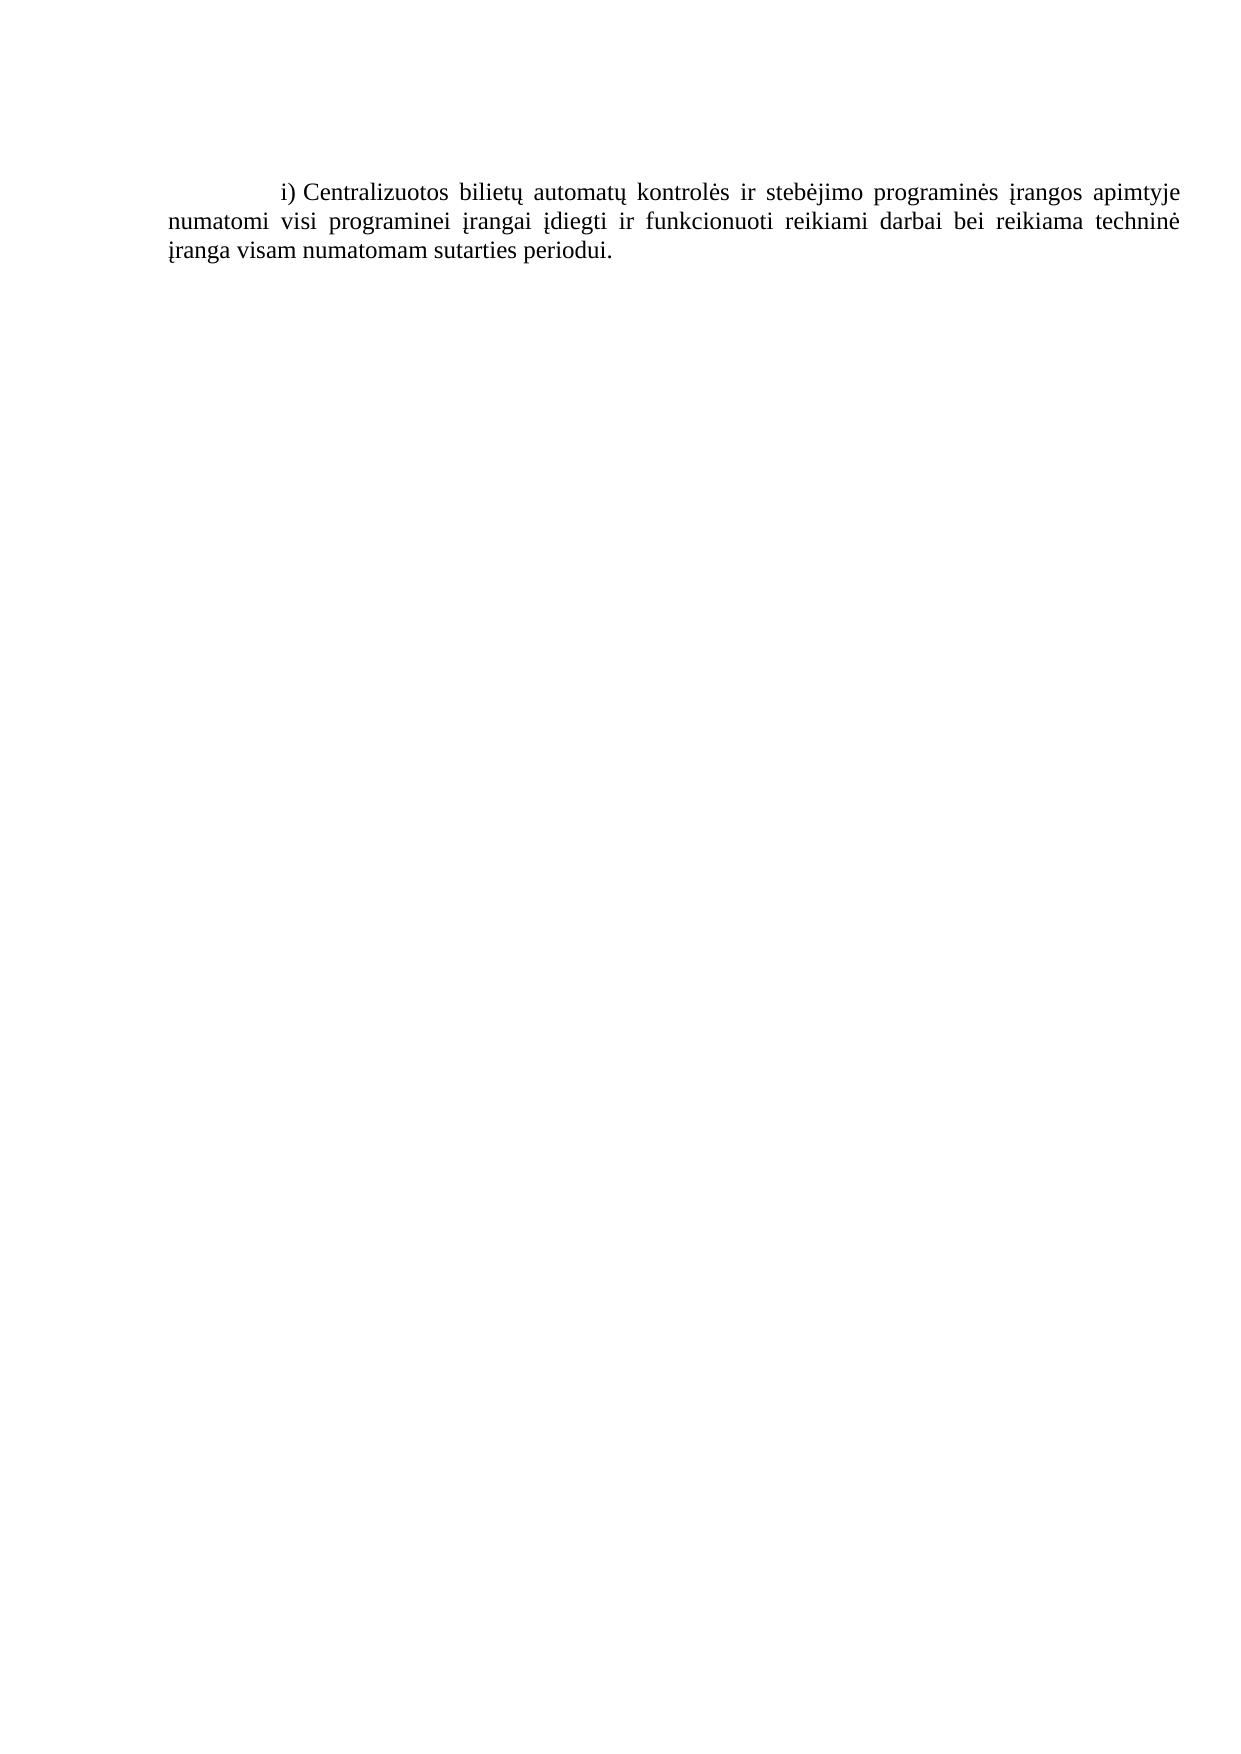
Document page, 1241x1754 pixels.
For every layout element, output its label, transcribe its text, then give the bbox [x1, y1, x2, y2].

list Centralizuotos bilietų automatų kontrolės ir stebėjimo programinės įrangos apimtyje numatomi visi programinei įrangai įdiegti ir funkcionuoti reikiami darbai bei reikiama techninė įranga visam numatomam sutarties periodui. [168, 177, 1181, 263]
